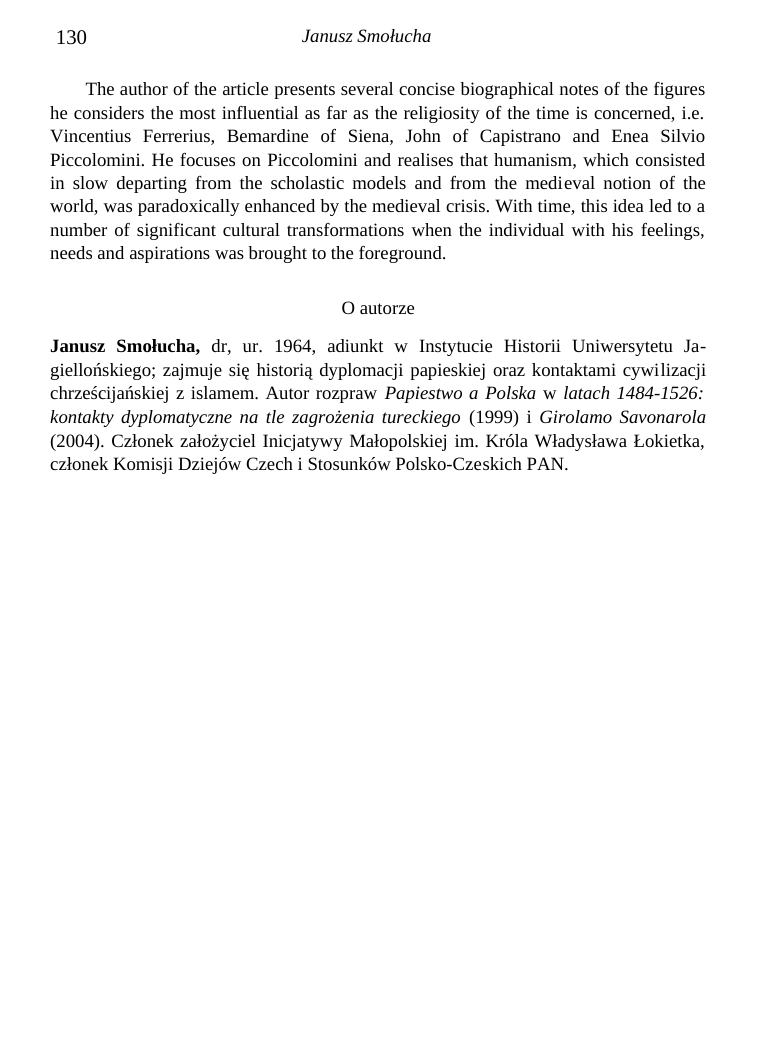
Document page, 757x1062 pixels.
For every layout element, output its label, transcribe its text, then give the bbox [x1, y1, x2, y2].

text Janusz Smołucha [302, 25, 453, 47]
text 130 [52, 25, 90, 49]
text The author of the article presents several concise biographical notes of the figures he considers the most influential as far as the religiosity of the time is concerned, i.e. Vincentius Ferrerius, Bemardine of Siena, John of Capistrano and Enea Silvio Piccolomini. He focuses on Piccolomini and realises that humanism, which consisted in slow departing from the scholastic models and from the medi­eval notion of the world, was paradoxically enhanced by the medieval crisis. With time, this idea led to a number of significant cultural transformations when the individual with his feelings, needs and aspirations was brought to the foreground. [50, 78, 706, 264]
text Janusz Smołucha, dr, ur. 1964, adiunkt w Instytucie Historii Uniwersytetu Ja­giellońskiego; zajmuje się historią dyplomacji papieskiej oraz kontaktami cywi­lizacji chrześcijańskiej z islamem. Autor rozpraw Papiestwo a Polska w latach 1484-1526: kontakty dyplomatyczne na tle zagrożenia tureckiego (1999) i Giro­lamo Savonarola (2004). Członek założyciel Inicjatywy Małopolskiej im. Króla Władysława Łokietka, członek Komisji Dziejów Czech i Stosunków Polsko-Cze­skich PAN. [50, 335, 706, 475]
text O autorze [50, 297, 706, 318]
